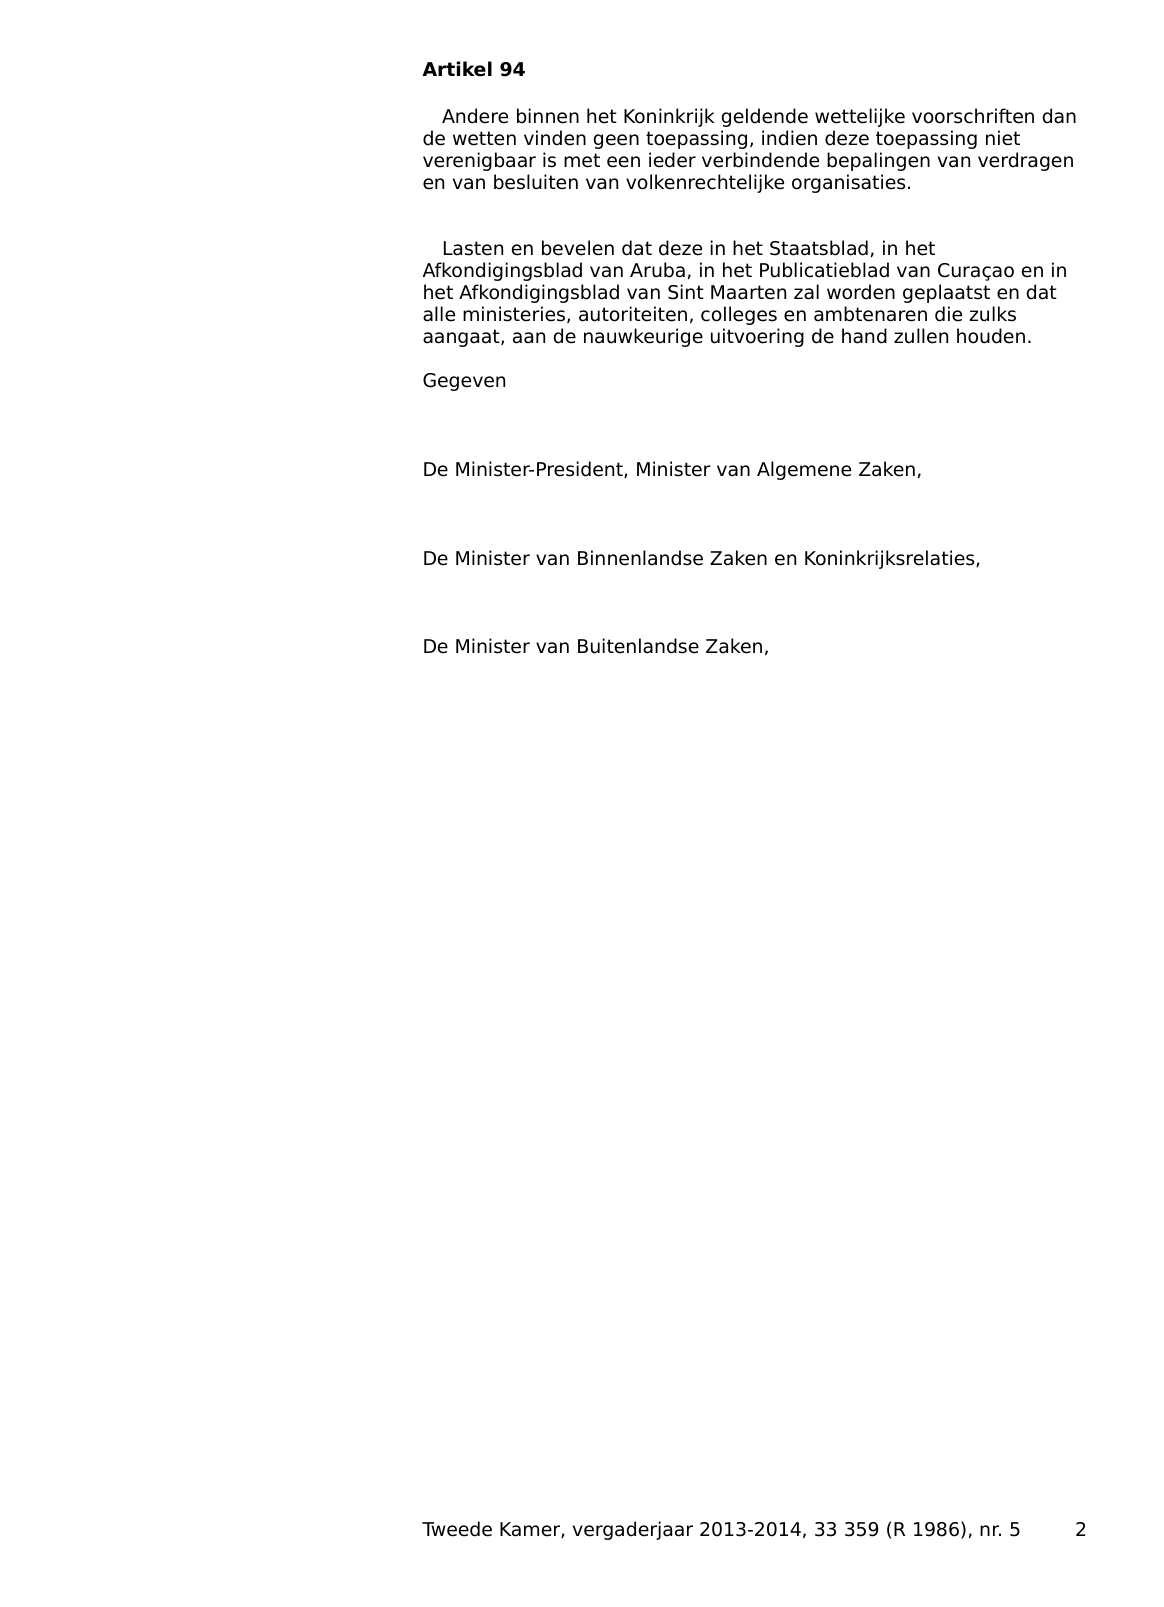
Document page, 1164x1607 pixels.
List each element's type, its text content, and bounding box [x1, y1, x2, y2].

text Andere binnen het Koninkrijk geldende wettelijke voorschriften dan de wetten vinden geen toepassing, indien deze toepassing niet verenigbaar is met een ieder verbindende bepalingen van verdragen en van besluiten van volkenrechtelijke organisaties. [422, 106, 1087, 194]
text Lasten en bevelen dat deze in het Staatsblad, in het Afkondigingsblad van Aruba, in het Publicatieblad van Curaçao en in het Afkondigingsblad van Sint Maarten zal worden geplaatst en dat alle ministeries, autoriteiten, colleges en ambtenaren die zulks aangaat, aan de nauwkeurige uitvoering de hand zullen houden. [422, 238, 1087, 348]
subtitle Artikel 94 [422, 59, 1087, 81]
text De Minister-President, Minister van Algemene Zaken, [422, 459, 1087, 481]
text Gegeven [422, 370, 1087, 392]
text De Minister van Binnenlandse Zaken en Koninkrijksrelaties, [422, 547, 1087, 569]
text De Minister van Buitenlandse Zaken, [422, 636, 1087, 658]
